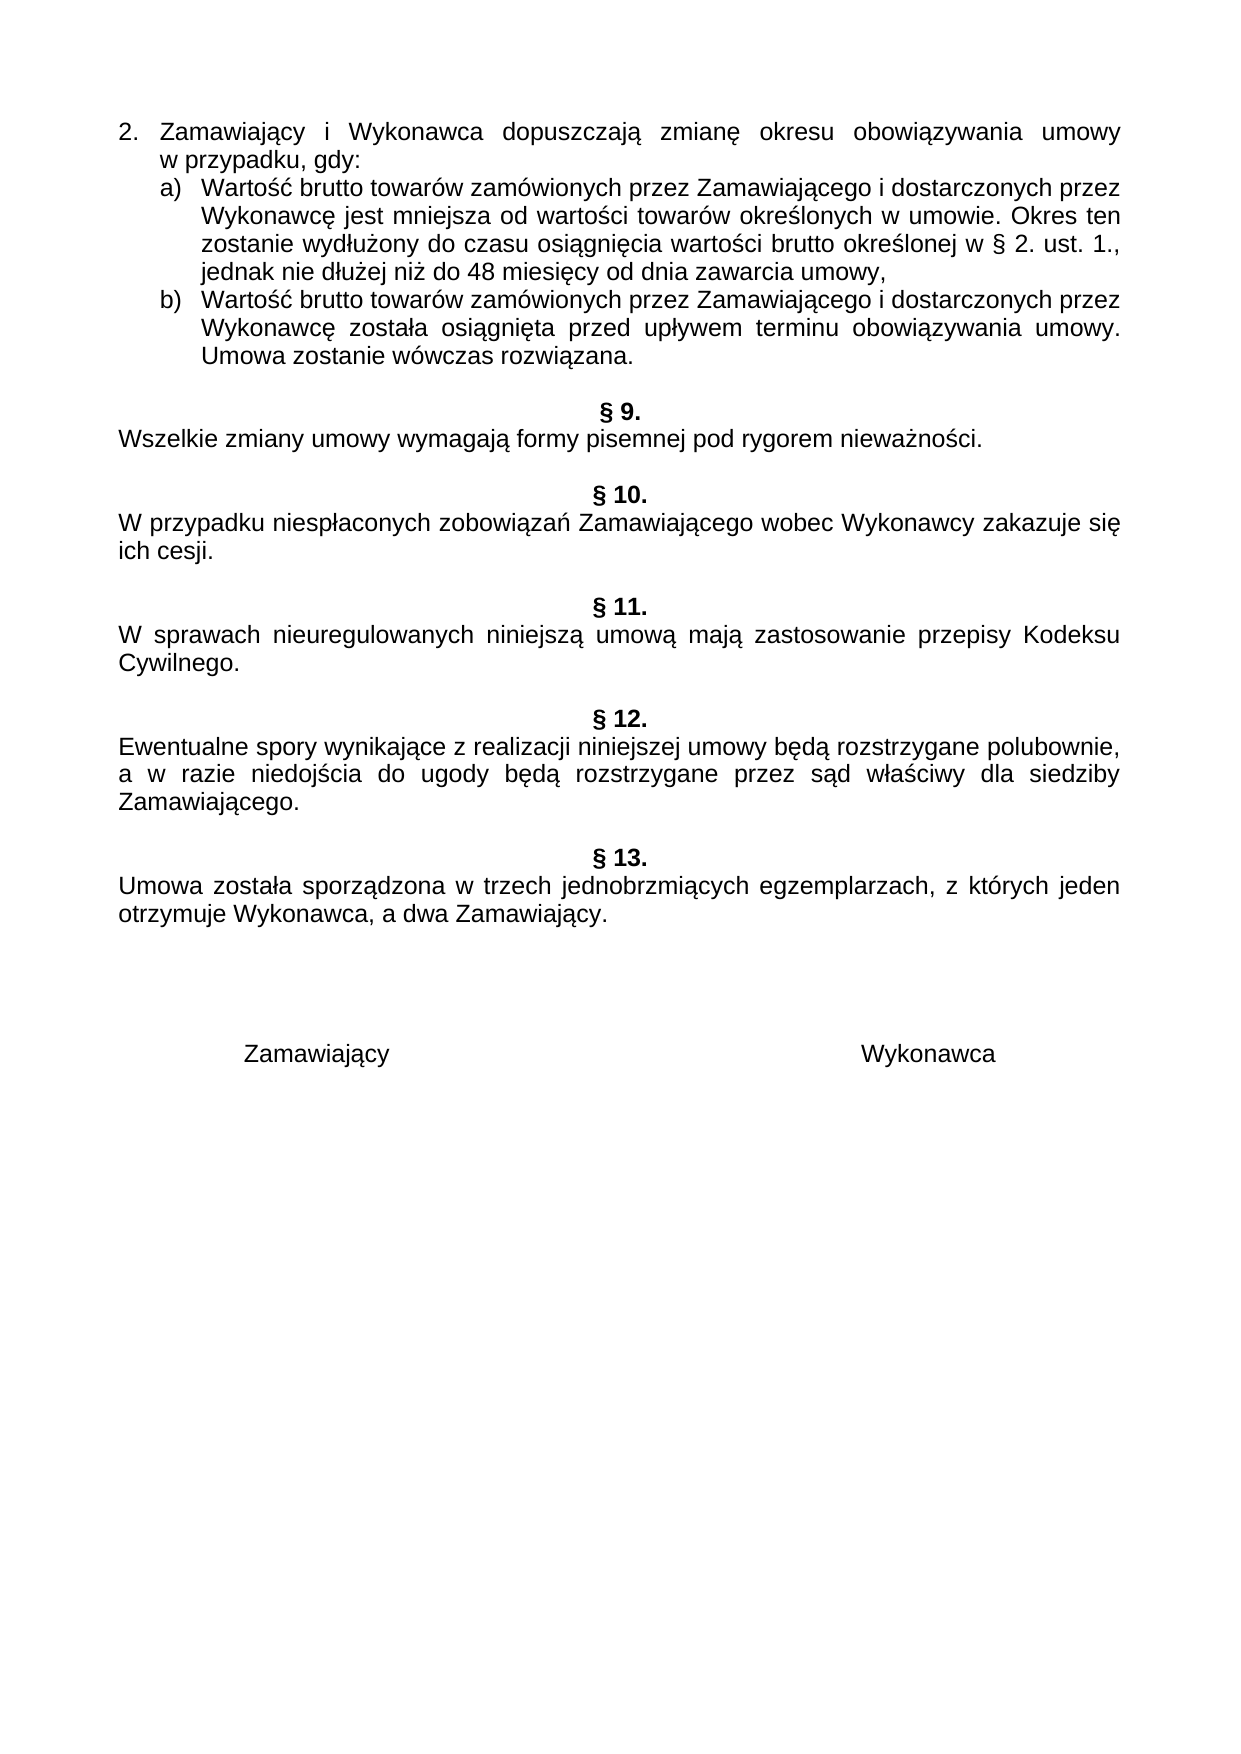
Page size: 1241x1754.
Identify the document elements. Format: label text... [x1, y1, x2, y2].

text § 13. [118, 844, 1122, 872]
text § 12. [118, 704, 1122, 732]
text 2. Zamawiający i Wykonawca dopuszczają zmianę okresu obowiązywania umowy w przypadku, gdy: [118, 118, 1122, 174]
text b) Wartość brutto towarów zamówionych przez Zamawiającego i dostarczonych przez Wykonawcę została osiągnięta przed upływem terminu obowiązywania umowy. Umowa zostanie wówczas rozwiązana. [159, 286, 1122, 369]
text § 11. [118, 593, 1122, 621]
text Zamawiający Wykonawca [118, 1039, 1122, 1067]
text W przypadku niespłaconych zobowiązań Zamawiającego wobec Wykonawcy zakazuje się ich cesji. [118, 509, 1122, 565]
text a) Wartość brutto towarów zamówionych przez Zamawiającego i dostarczonych przez Wykonawcę jest mniejsza od wartości towarów określonych w umowie. Okres ten zostanie wydłużony do czasu osiągnięcia wartości brutto określonej w § 2. ust. 1., jednak nie dłużej niż do 48 miesięcy od dnia zawarcia umowy, [159, 174, 1122, 286]
text Umowa została sporządzona w trzech jednobrzmiących egzemplarzach, z których jeden otrzymuje Wykonawca, a dwa Zamawiający. [118, 872, 1122, 928]
text § 9. [118, 397, 1122, 425]
text W sprawach nieuregulowanych niniejszą umową mają zastosowanie przepisy Kodeksu Cywilnego. [118, 621, 1122, 676]
text § 10. [118, 481, 1122, 509]
text Ewentualne spory wynikające z realizacji niniejszej umowy będą rozstrzygane polubownie, a w razie niedojścia do ugody będą rozstrzygane przez sąd właściwy dla siedziby Zamawiającego. [118, 732, 1122, 816]
text Wszelkie zmiany umowy wymagają formy pisemnej pod rygorem nieważności. [118, 425, 1122, 453]
